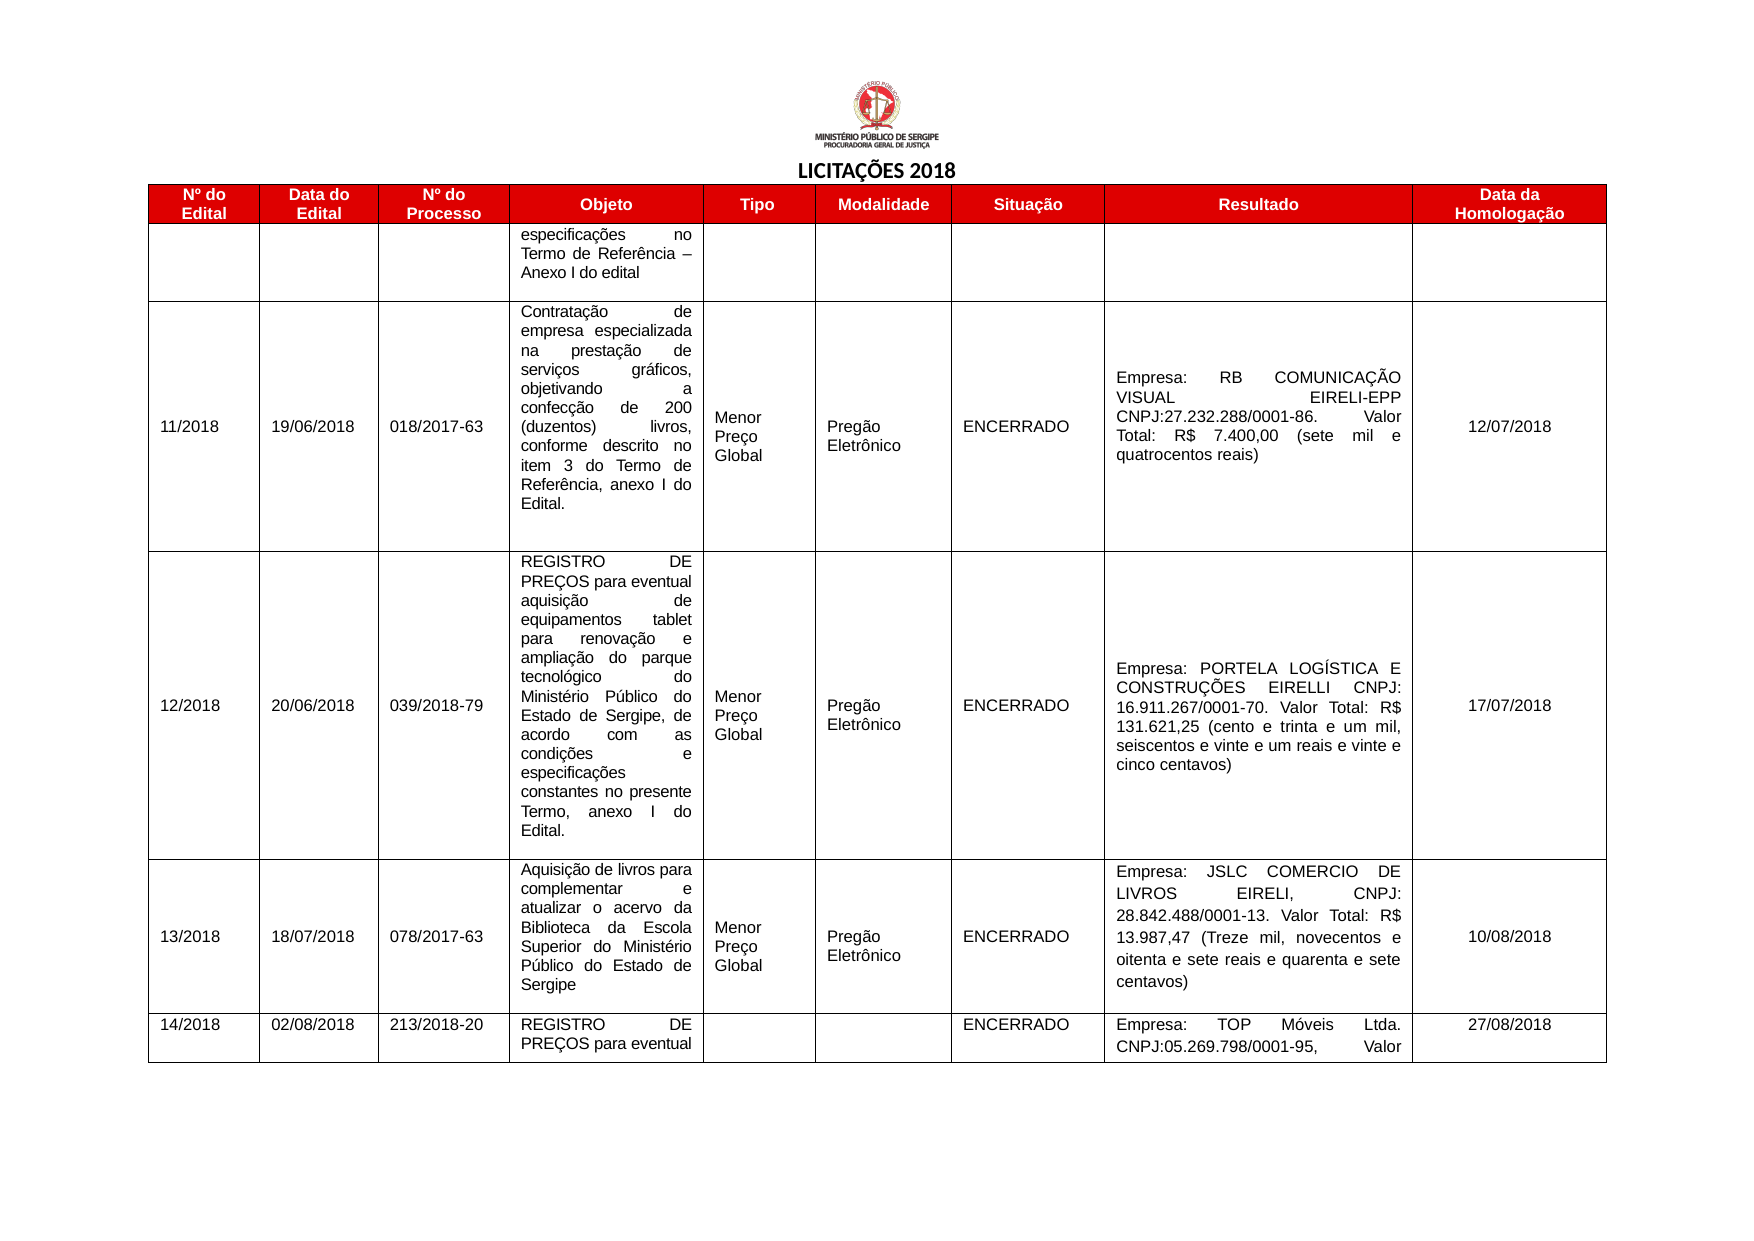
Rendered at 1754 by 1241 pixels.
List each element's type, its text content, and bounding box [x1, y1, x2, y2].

table_cell 17/07/2018 [1413, 552, 1606, 859]
table_cell 13/2018 [149, 860, 259, 1013]
table_cell 19/06/2018 [260, 302, 378, 551]
table_cell 11/2018 [149, 302, 259, 551]
table_header Tipo [704, 185, 815, 223]
table_header Modalidade [816, 185, 951, 223]
table_cell 039/2018-79 [379, 552, 509, 859]
table_cell 18/07/2018 [260, 860, 378, 1013]
table_header Nº do Processo [379, 185, 509, 223]
table_cell Pregão Eletrônico [816, 302, 951, 551]
table_cell [704, 224, 815, 301]
table_header Data da Homologação [1413, 185, 1606, 223]
table_cell Pregão Eletrônico [816, 552, 951, 859]
table_cell REGISTRO DE PREÇOS para eventual [510, 1014, 703, 1062]
table_cell 14/2018 [149, 1014, 259, 1062]
table_cell [816, 1014, 951, 1062]
table_cell 12/2018 [149, 552, 259, 859]
table_cell [952, 224, 1104, 301]
table_cell 213/2018-20 [379, 1014, 509, 1062]
table_cell Empresa: TOP Móveis Ltda. CNPJ:05.269.798/0001-95, Valor [1105, 1014, 1412, 1062]
table_cell [379, 224, 509, 301]
table_cell ENCERRADO [952, 552, 1104, 859]
table_cell [1413, 224, 1606, 301]
table_cell [816, 224, 951, 301]
table_cell [704, 1014, 815, 1062]
table_cell REGISTRO DE PREÇOS para eventual aquisição de equipamentos tablet para renovação e ampliação do parque tecnológico do Ministério Público do Estado de Sergipe, de acordo com as condições e especificações constantes no presente Termo, anexo I do Edital. [510, 552, 703, 859]
table_cell 20/06/2018 [260, 552, 378, 859]
table_cell Empresa: RB COMUNICAÇÃO VISUAL EIRELI-EPP CNPJ:27.232.288/0001-86. Valor Total: R$ 7.400,00 (sete mil e quatrocentos reais) [1105, 302, 1412, 551]
table_cell Empresa: PORTELA LOGÍSTICA E CONSTRUÇÕES EIRELLI CNPJ: 16.911.267/0001-70. Valor Total: R$ 131.621,25 (cento e trinta e um mil, seiscentos e vinte e um reais e vinte e cinco centavos) [1105, 552, 1412, 859]
table_cell Empresa: JSLC COMERCIO DE LIVROS EIRELI, CNPJ: 28.842.488/0001-13. Valor Total: R$ 13.987,47 (Treze mil, novecentos e oitenta e sete reais e quarenta e sete centavos) [1105, 860, 1412, 1013]
table_cell [260, 224, 378, 301]
table_cell 018/2017-63 [379, 302, 509, 551]
table_cell Aquisição de livros para complementar e atualizar o acervo da Biblioteca da Escola Superior do Ministério Público do Estado de Sergipe [510, 860, 703, 1013]
table_header Resultado [1105, 185, 1412, 223]
table_cell 02/08/2018 [260, 1014, 378, 1062]
table_header Situação [952, 185, 1104, 223]
table_cell ENCERRADO [952, 302, 1104, 551]
table_cell Pregão Eletrônico [816, 860, 951, 1013]
table_cell Contratação de empresa especializada na prestação de serviços gráficos, objetivando a confecção de 200 (duzentos) livros, conforme descrito no item 3 do Termo de Referência, anexo I do Edital. [510, 302, 703, 551]
picture [815, 81, 939, 149]
table_cell [149, 224, 259, 301]
table_cell 078/2017-63 [379, 860, 509, 1013]
table_cell Menor Preço Global [704, 860, 815, 1013]
table_cell 27/08/2018 [1413, 1014, 1606, 1062]
table_cell ENCERRADO [952, 860, 1104, 1013]
table_header Nº do Edital [149, 185, 259, 223]
table_cell Menor Preço Global [704, 302, 815, 551]
table_cell Menor Preço Global [704, 552, 815, 859]
table_header Objeto [510, 185, 703, 223]
table_cell [1105, 224, 1412, 301]
table_cell 10/08/2018 [1413, 860, 1606, 1013]
table_cell ENCERRADO [952, 1014, 1104, 1062]
table_header Data do Edital [260, 185, 378, 223]
table_cell especificações no Termo de Referência – Anexo I do edital [510, 224, 703, 301]
table_cell 12/07/2018 [1413, 302, 1606, 551]
